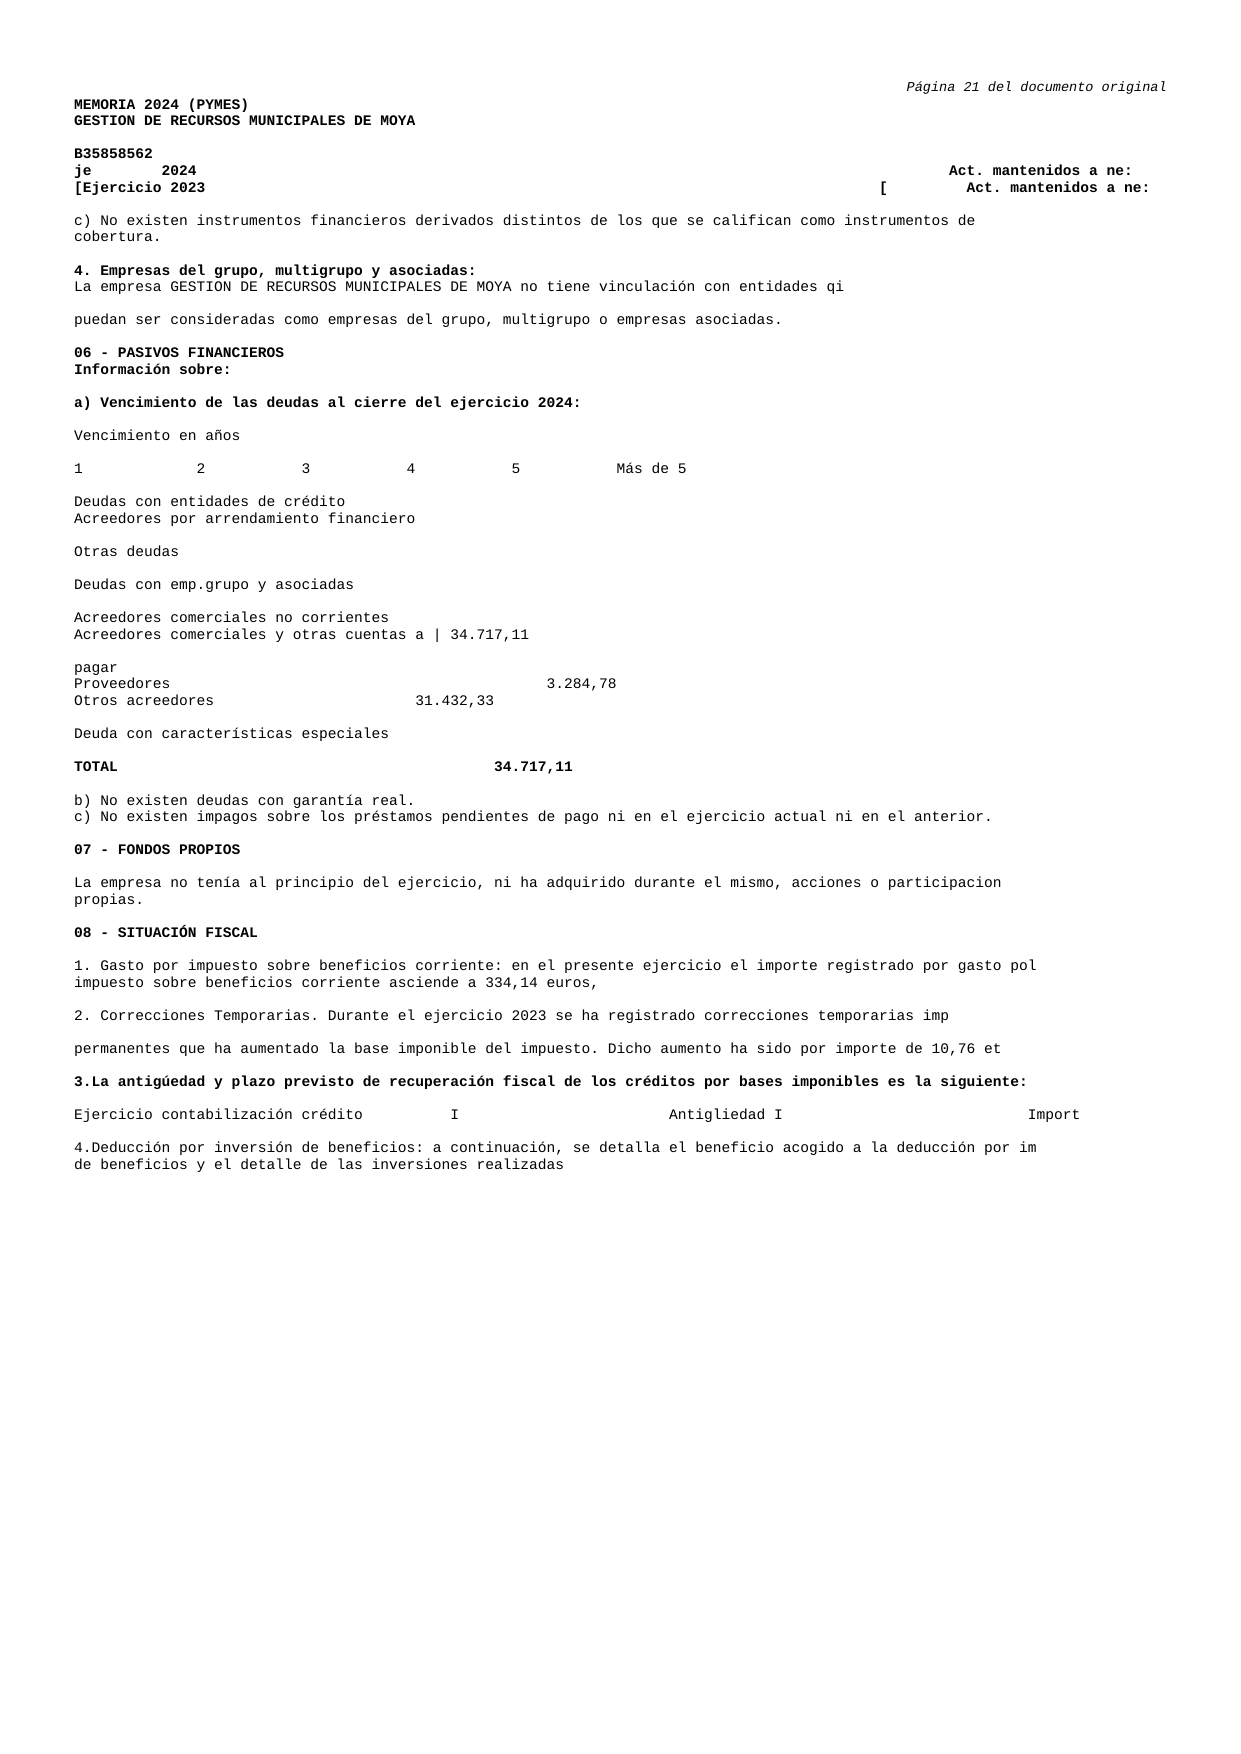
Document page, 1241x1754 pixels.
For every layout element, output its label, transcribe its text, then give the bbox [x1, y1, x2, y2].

text 06 - PASIVOS FINANCIEROS [74, 346, 1166, 362]
text 07 - FONDOS PROPIOS [74, 842, 1166, 859]
text 4.Deducción por inversión de beneficios: a continuación, se detalla el beneficio acogido a la deducción por im [74, 1141, 1166, 1157]
text Proveedores 3.284,78 [74, 677, 1166, 693]
text Vencimiento en años [74, 428, 1166, 445]
text La empresa GESTION DE RECURSOS MUNICIPALES DE MOYA no tiene vinculación con entidades qi [74, 279, 1166, 296]
text de beneficios y el detalle de las inversiones realizadas [74, 1157, 1166, 1174]
text 1 2 3 4 5 Más de 5 [74, 461, 1166, 478]
text La empresa no tenía al principio del ejercicio, ni ha adquirido durante el mismo, acciones o participacion [74, 876, 1166, 892]
text Otros acreedores 31.432,33 [74, 693, 1166, 710]
text 1. Gasto por impuesto sobre beneficios corriente: en el presente ejercicio el importe registrado por gasto pol [74, 958, 1166, 975]
text Otras deudas [74, 544, 1166, 561]
text Información sobre: [74, 362, 1166, 379]
text Acreedores por arrendamiento financiero [74, 511, 1166, 528]
text 2. Correcciones Temporarias. Durante el ejercicio 2023 se ha registrado correcciones temporarias imp [74, 1008, 1166, 1024]
text Deudas con emp.grupo y asociadas [74, 577, 1166, 594]
text 08 - SITUACIÓN FISCAL [74, 925, 1166, 942]
text B35858562 [74, 147, 1166, 163]
text a) Vencimiento de las deudas al cierre del ejercicio 2024: [74, 395, 1166, 412]
text Acreedores comerciales y otras cuentas a | 34.717,11 [74, 627, 1166, 644]
text MEMORIA 2024 (PYMES) [74, 97, 1166, 114]
text je 2024 Act. mantenidos a ne: [74, 163, 1166, 180]
text [Ejercicio 2023 [ Act. mantenidos a ne: [74, 180, 1166, 196]
text b) No existen deudas con garantía real. [74, 793, 1166, 809]
text TOTAL 34.717,11 [74, 759, 1166, 776]
text Deuda con características especiales [74, 726, 1166, 743]
text cobertura. [74, 229, 1166, 246]
text GESTION DE RECURSOS MUNICIPALES DE MOYA [74, 114, 1166, 130]
text Ejercicio contabilización crédito I Antigliedad I Import [74, 1107, 1166, 1124]
text Deudas con entidades de crédito [74, 494, 1166, 511]
text puedan ser consideradas como empresas del grupo, multigrupo o empresas asociadas. [74, 312, 1166, 329]
text c) No existen instrumentos financieros derivados distintos de los que se califican como instrumentos de [74, 213, 1166, 229]
text 3.La antigúedad y plazo previsto de recuperación fiscal de los créditos por bases imponibles es la siguiente: [74, 1074, 1166, 1091]
text 4. Empresas del grupo, multigrupo y asociadas: [74, 263, 1166, 279]
text c) No existen impagos sobre los préstamos pendientes de pago ni en el ejercicio actual ni en el anterior. [74, 809, 1166, 826]
text permanentes que ha aumentado la base imponible del impuesto. Dicho aumento ha sido por importe de 10,76 et [74, 1041, 1166, 1058]
text impuesto sobre beneficios corriente asciende a 334,14 euros, [74, 975, 1166, 991]
text pagar [74, 660, 1166, 677]
text Página 21 del documento original [74, 80, 1166, 95]
text propias. [74, 892, 1166, 909]
text Acreedores comerciales no corrientes [74, 611, 1166, 627]
